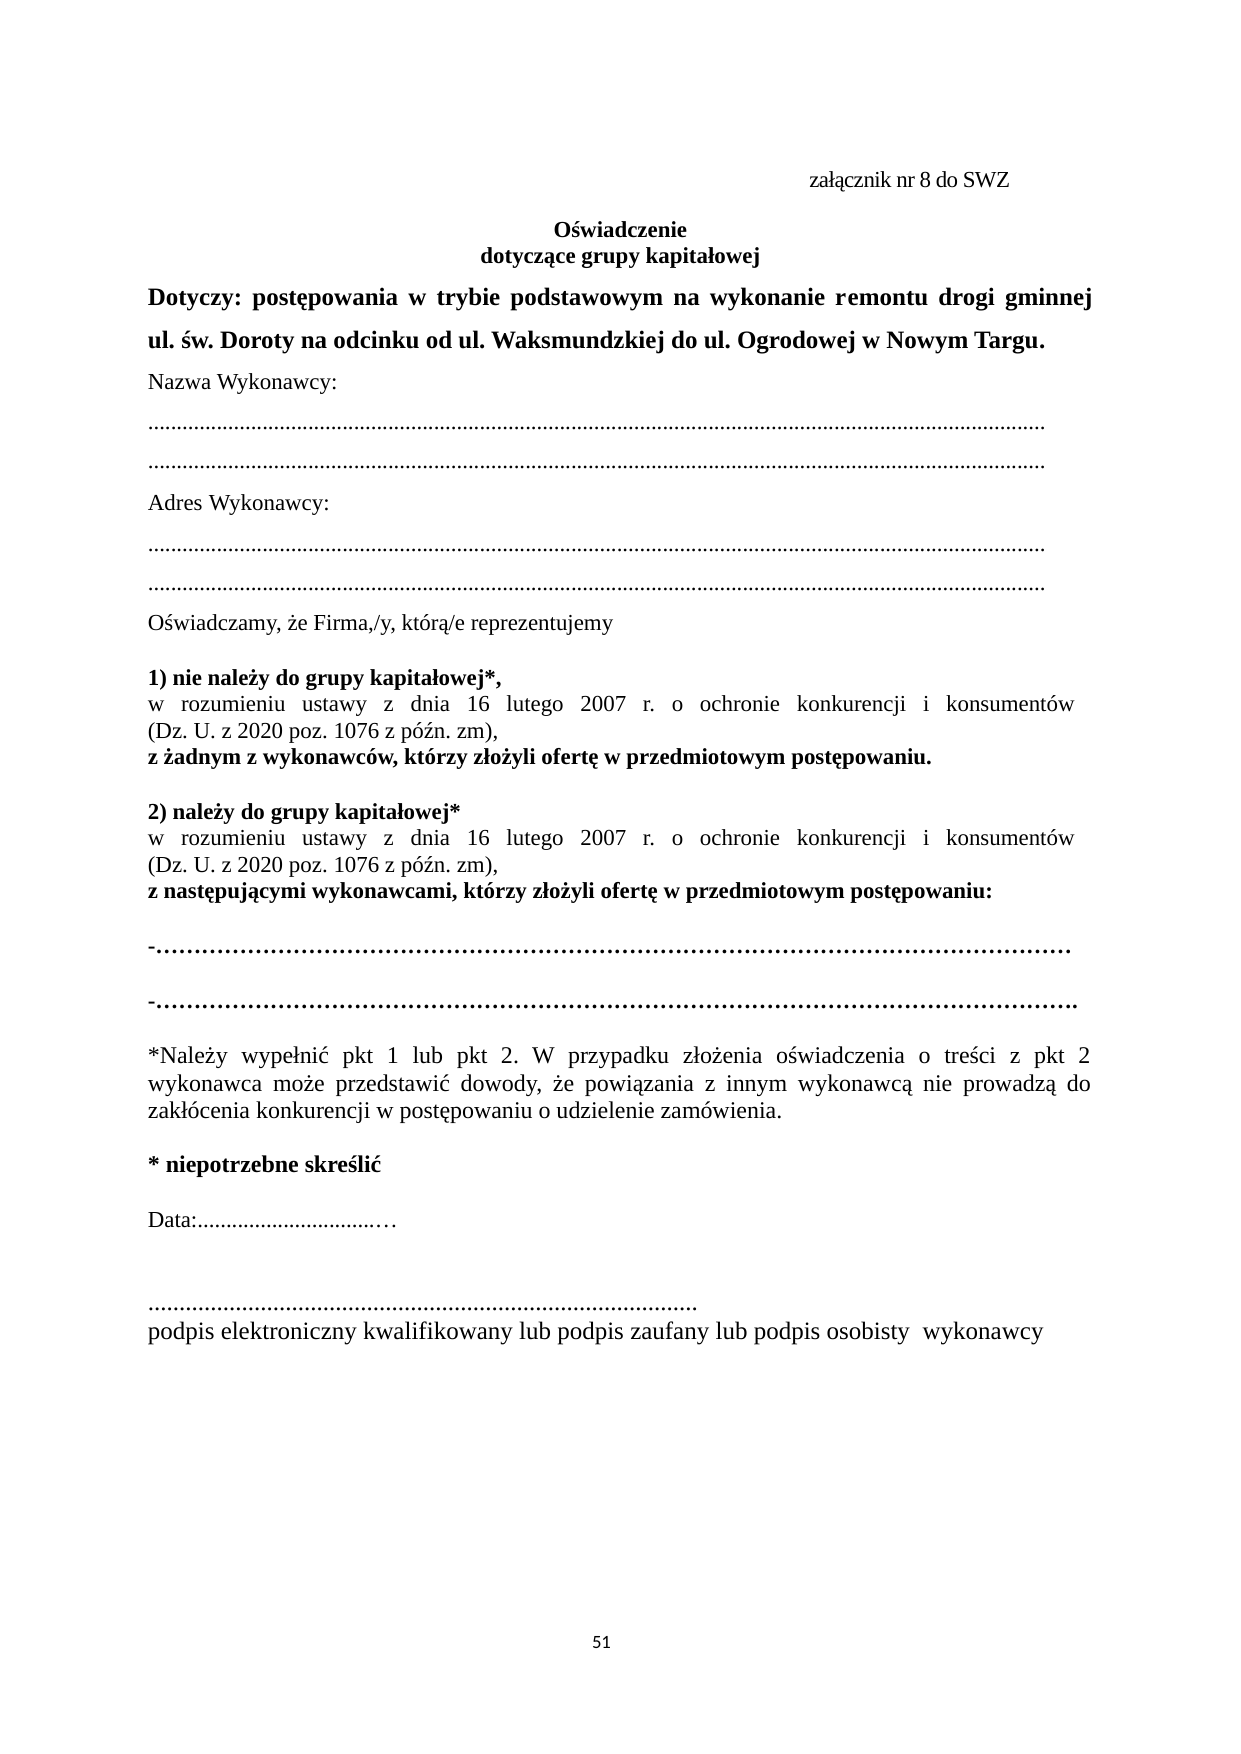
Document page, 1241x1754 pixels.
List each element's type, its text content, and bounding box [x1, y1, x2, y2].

text ............................................................................................................................................................. [148, 569, 1093, 596]
text 1) nie należy do grupy kapitałowej*, [148, 664, 1093, 690]
text dotyczące grupy kapitałowej [148, 243, 1093, 269]
table_cell [148, 192, 1093, 216]
table_header załącznik nr 8 do SWZ [148, 166, 1093, 192]
text * niepotrzebne skreślić [148, 1151, 1093, 1178]
text -…………………………………………………………………………………………………………. [148, 987, 1093, 1014]
text ........................................................................................ [148, 1287, 1093, 1316]
text Oświadczenie [148, 216, 1093, 243]
text Adres Wykonawcy: [148, 487, 1093, 516]
text 2) należy do grupy kapitałowej* [148, 798, 1093, 824]
text z następującymi wykonawcami, którzy złożyli ofertę w przedmiotowym postępowaniu: [148, 877, 1093, 903]
text Data:...............................… [148, 1206, 1093, 1232]
text Nazwa Wykonawcy: [148, 368, 1093, 395]
text w rozumieniu ustawy z dnia 16 lutego 2007 r. o ochronie konkurencji i konsumentów (Dz. U. z 2020 poz. 1076 z późn. zm), [148, 690, 1093, 743]
text -………………………………………………………………………………………………………… [148, 932, 1093, 959]
text Dotyczy: postępowania w trybie podstawowym na wykonanie remontu drogi gminnej ul. św. Doroty na odcinku od ul. Waksmundzkiej do ul. Ogrodowej w Nowym Targu. [148, 282, 1093, 354]
text Oświadczamy, że Firma,/y, którą/e reprezentujemy [148, 609, 1093, 635]
text ............................................................................................................................................................. [148, 530, 1093, 556]
text *Należy wypełnić pkt 1 lub pkt 2. W przypadku złożenia oświadczenia o treści z pkt 2 wykonawca może przedstawić dowody, że powiązania z innym wykonawcą nie prowadzą do zakłócenia konkurencji w postępowaniu o udzielenie zamówienia. [148, 1041, 1093, 1124]
text ............................................................................................................................................................. [148, 408, 1093, 434]
text podpis elektroniczny kwalifikowany lub podpis zaufany lub podpis osobisty wykonawcy [148, 1316, 1093, 1345]
text ............................................................................................................................................................. [148, 447, 1093, 474]
text w rozumieniu ustawy z dnia 16 lutego 2007 r. o ochronie konkurencji i konsumentów (Dz. U. z 2020 poz. 1076 z późn. zm), [148, 824, 1093, 877]
text z żadnym z wykonawców, którzy złożyli ofertę w przedmiotowym postępowaniu. [148, 743, 1093, 769]
